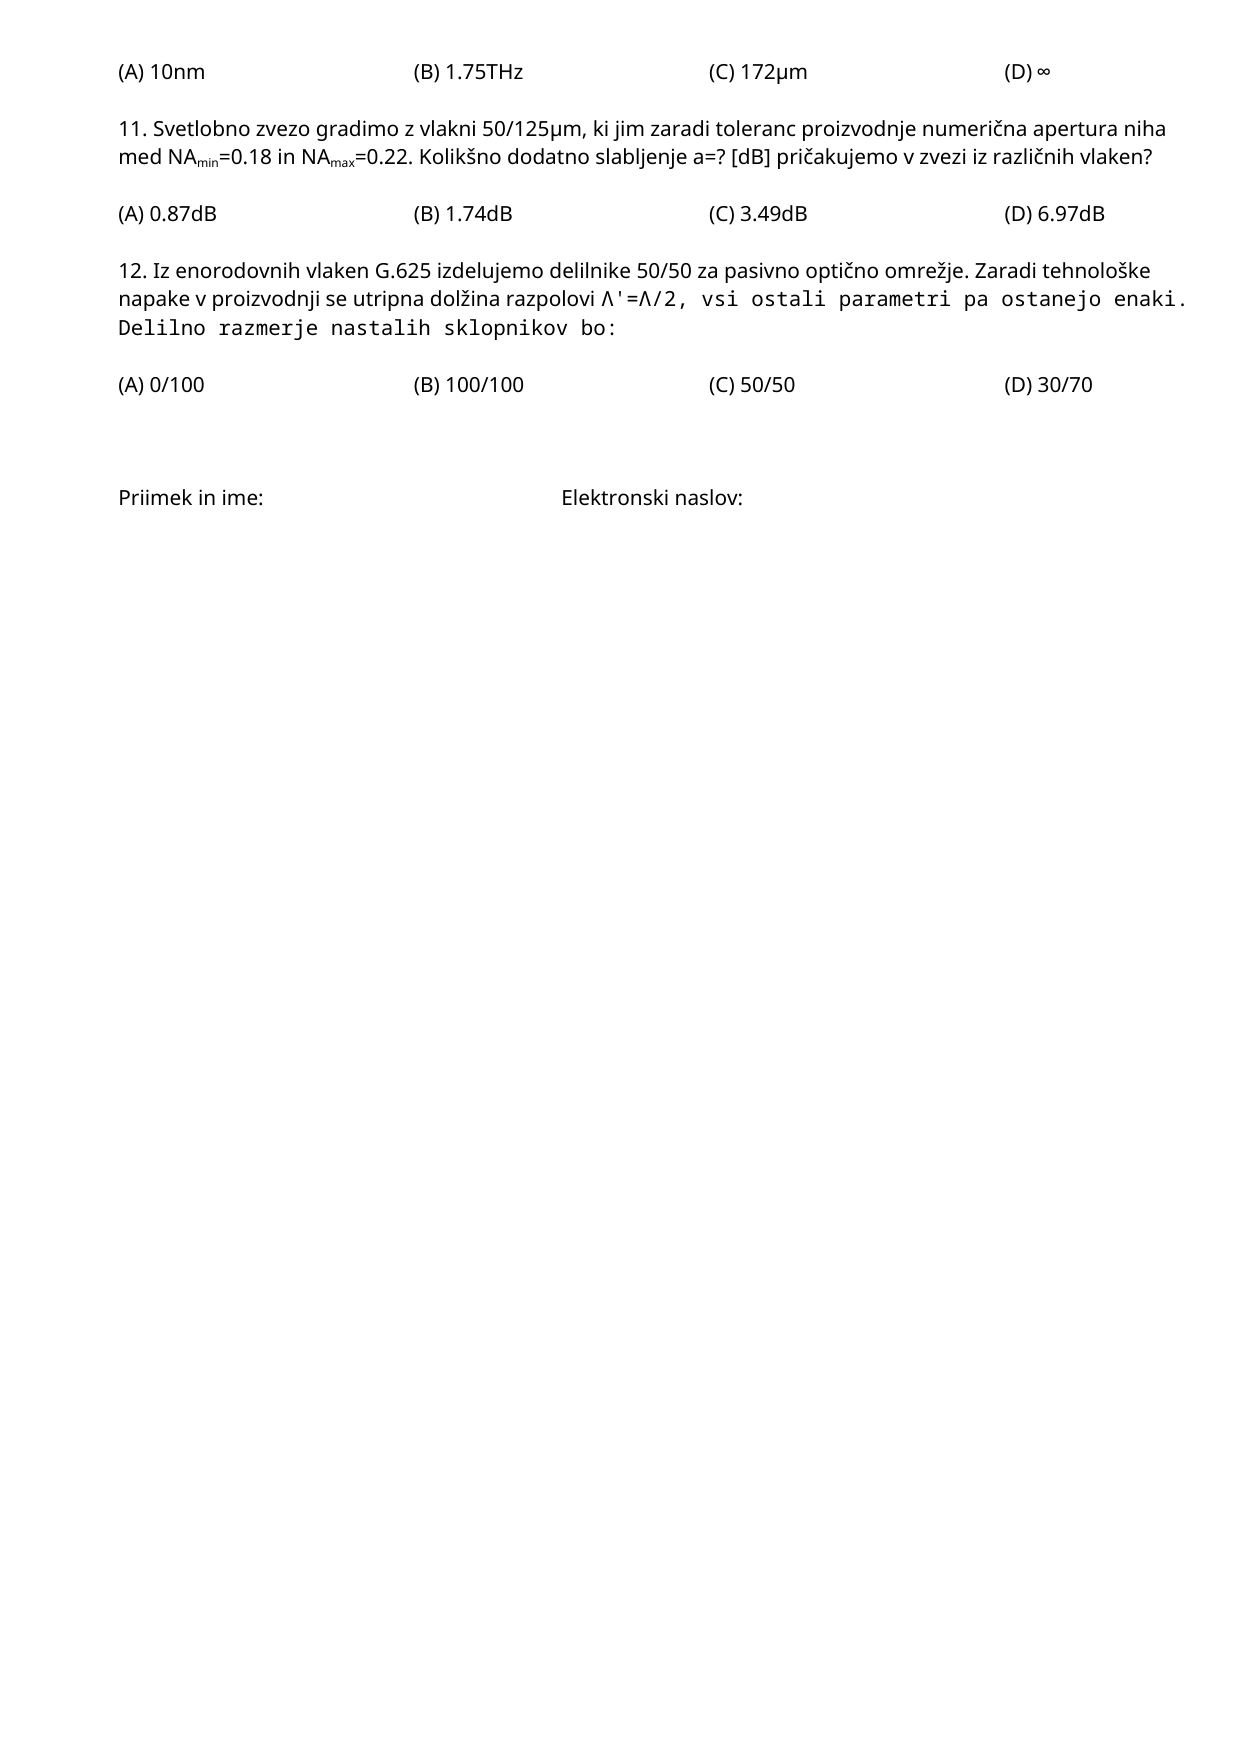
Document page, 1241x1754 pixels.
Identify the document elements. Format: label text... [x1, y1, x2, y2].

text (A) 0.87dB (B) 1.74dB (C) 3.49dB (D) 6.97dB [118, 199, 1212, 228]
text 11. Svetlobno zvezo gradimo z vlakni 50/125μm, ki jim zaradi toleranc proizvodnje numerična apertura niha med NAmin=0.18 in NAmax=0.22. Kolikšno dodatno slabljenje a=? [dB] pričakujemo v zvezi iz različnih vlaken? [118, 114, 1212, 171]
text 12. Iz enorodovnih vlaken G.625 izdelujemo delilnike 50/50 za pasivno optično omrežje. Zaradi tehnološke napake v proizvodnji se utripna dolžina razpolovi Λ'=Λ/2, vsi ostali parametri pa ostanejo enaki. Delilno razmerje nastalih sklopnikov bo: [118, 256, 1212, 341]
text (A) 0/100 (B) 100/100 (C) 50/50 (D) 30/70 [118, 370, 1212, 398]
text (A) 10nm (B) 1.75THz (C) 172μm (D) ∞ [118, 57, 1212, 85]
text Priimek in ime: Elektronski naslov: [118, 483, 1212, 512]
